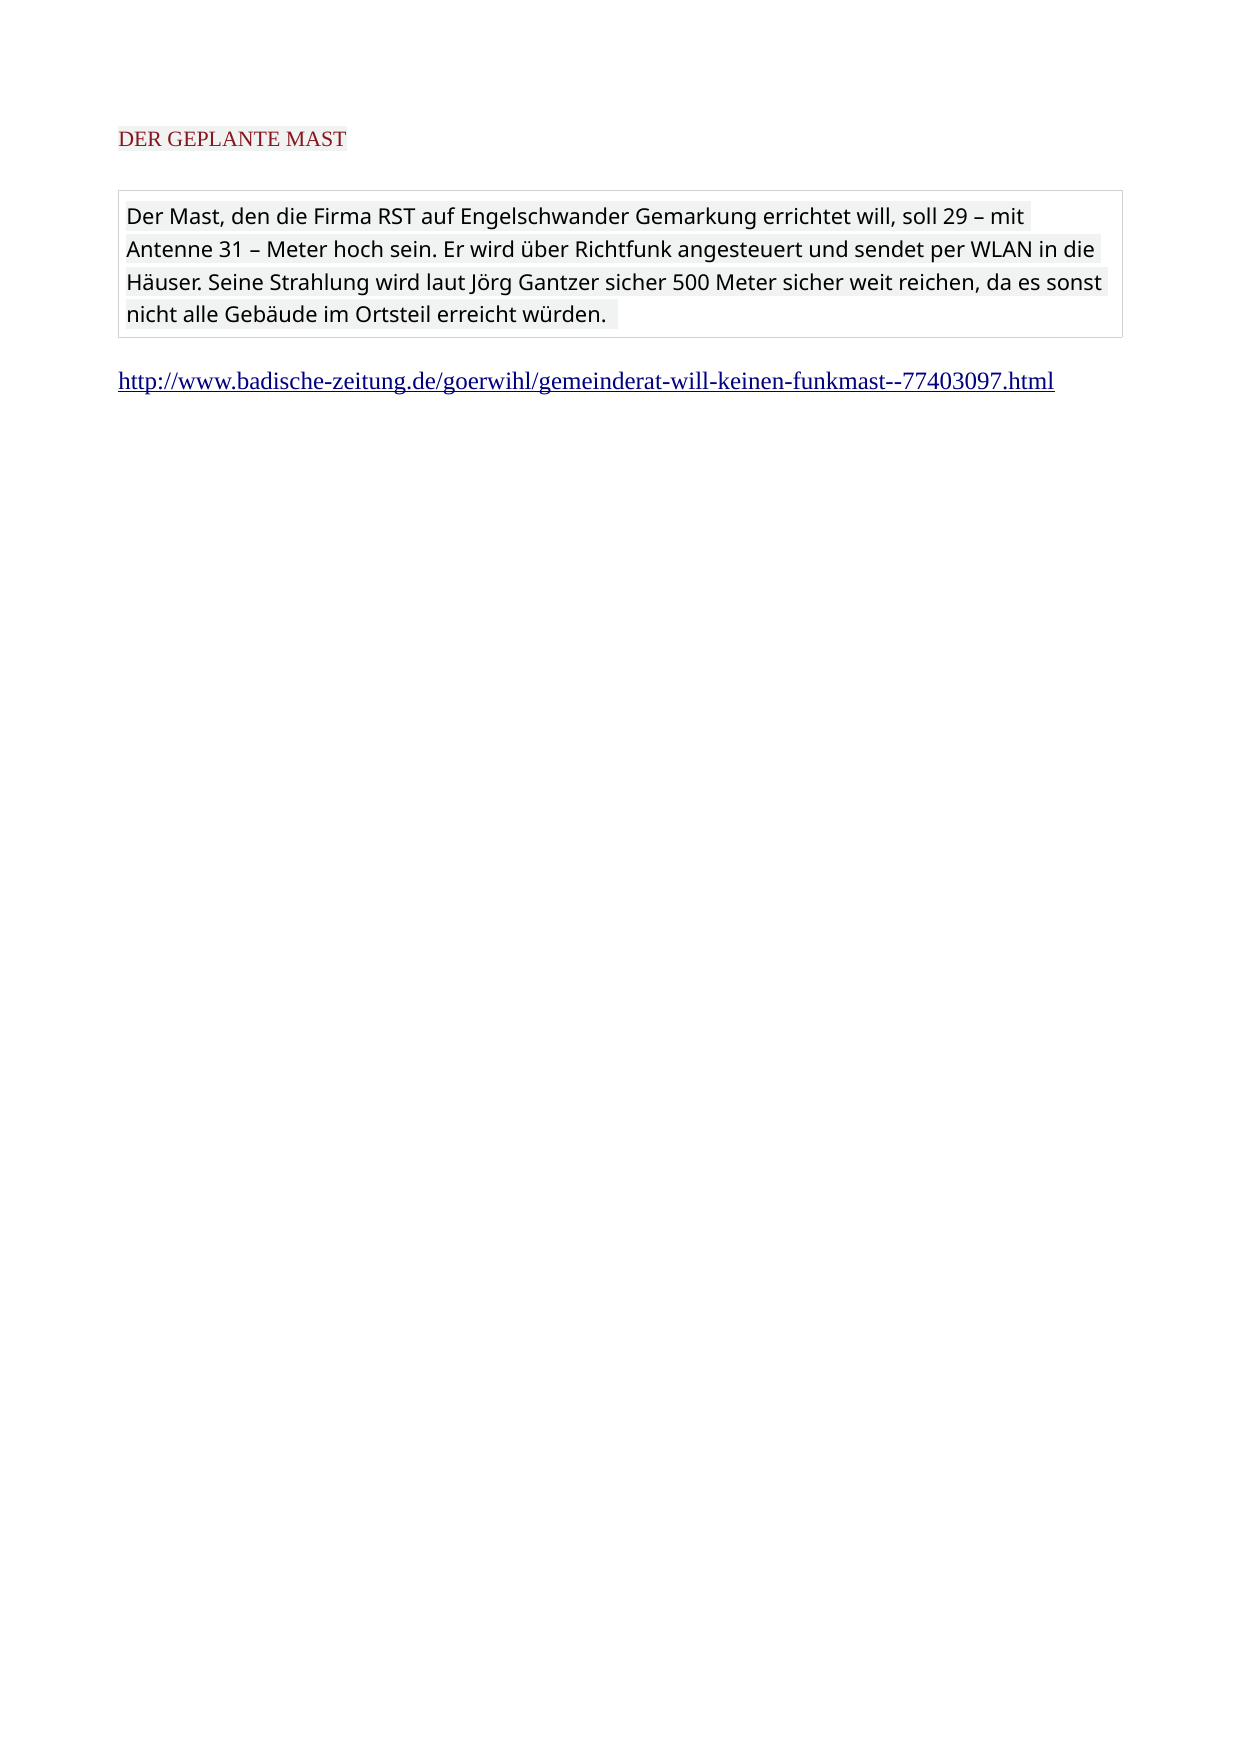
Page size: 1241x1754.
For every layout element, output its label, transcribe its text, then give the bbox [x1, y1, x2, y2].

text http://www.badische-zeitung.de/goerwihl/gemeinderat-will-keinen-funkmast--77403097.html [118, 366, 1122, 394]
subtitle DER GEPLANTE MAST [118, 118, 1122, 151]
text Der Mast, den die Firma RST auf Engelschwander Gemarkung errichtet will, soll 29 – mit Antenne 31 – Meter hoch sein. Er wird über Richtfunk angesteuert und sendet per WLAN in die Häuser. Seine Strahlung wird laut Jörg Gantzer sicher 500 Meter sicher weit reichen, da es sonst nicht alle Gebäude im Ortsteil erreicht würden. [119, 191, 1122, 337]
